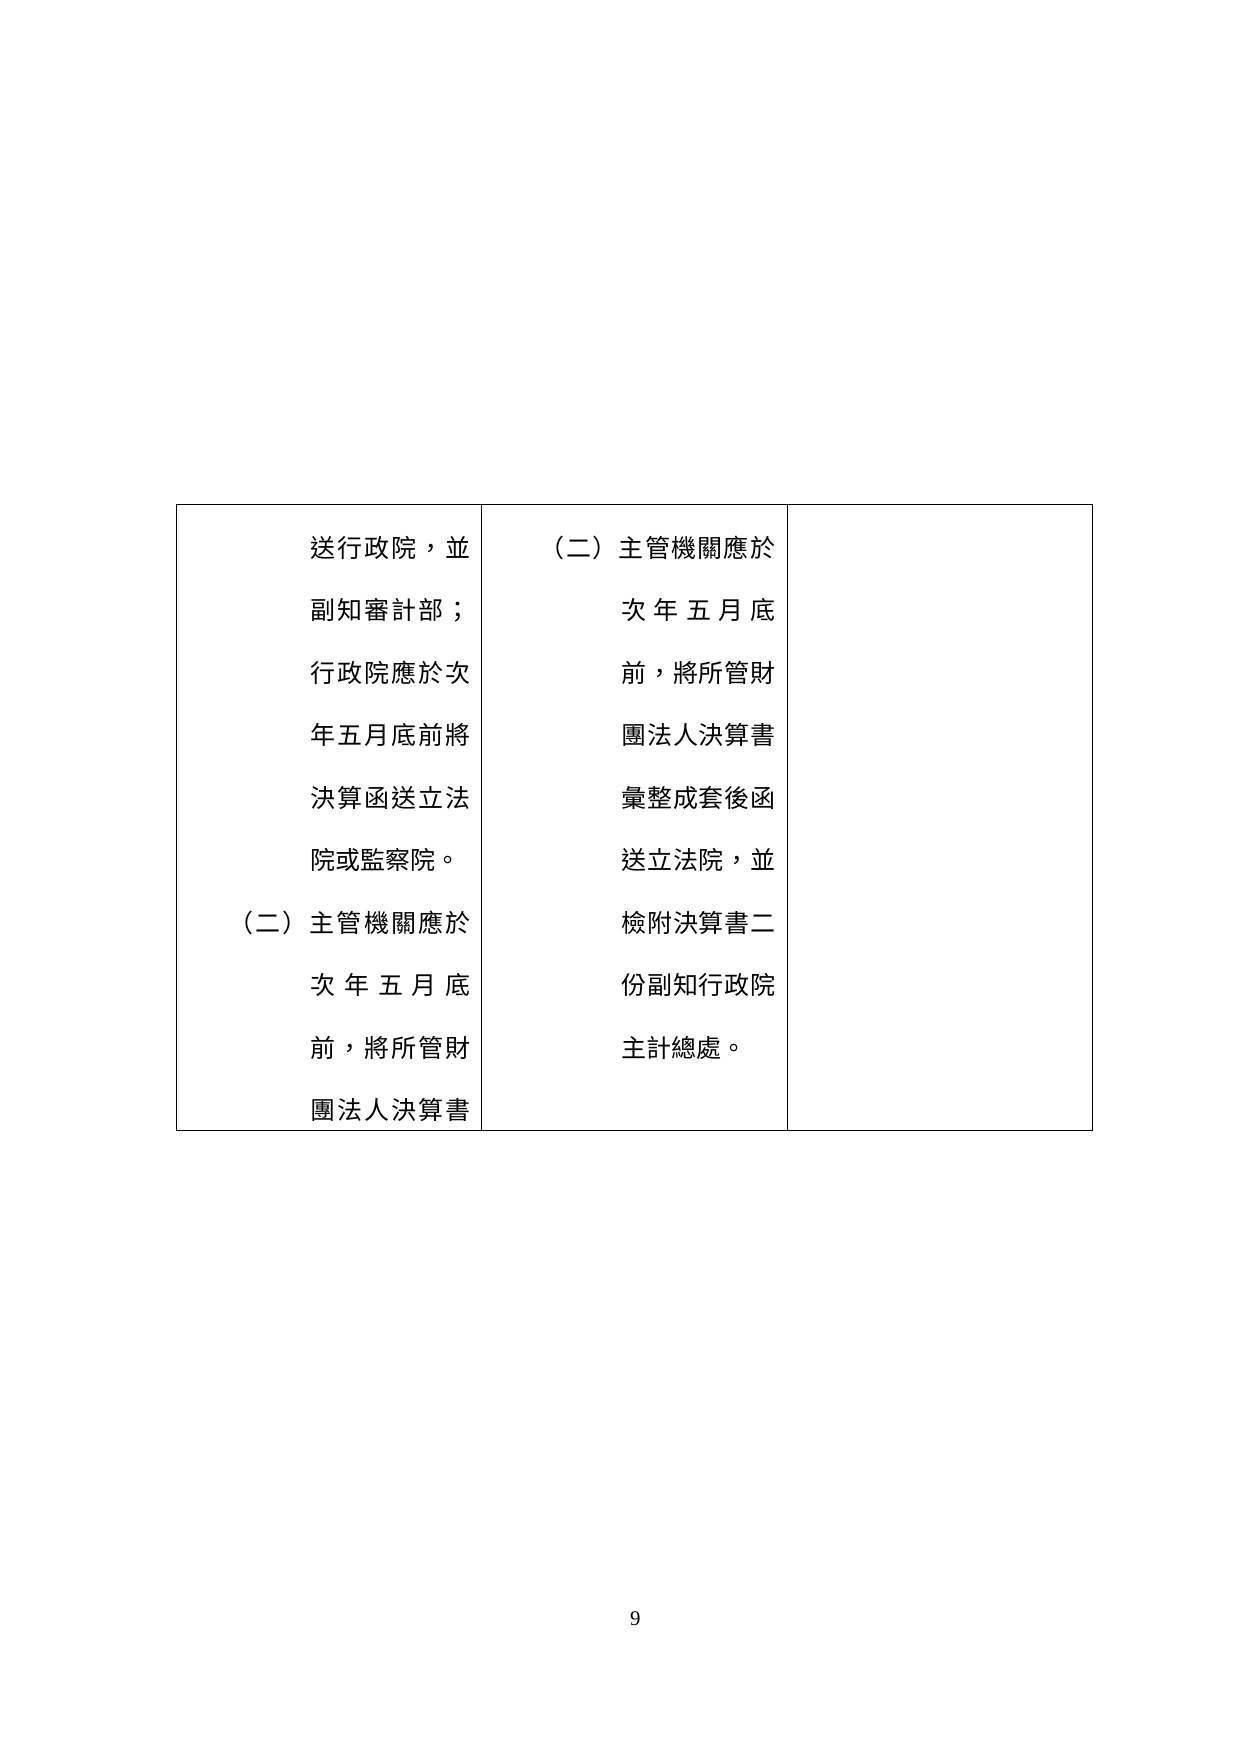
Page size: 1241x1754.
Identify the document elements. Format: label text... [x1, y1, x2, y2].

table_cell （二）主管機關應於次年五月底前，將所管財團法人決算書彙整成套後函送立法院，並檢附決算書二份副知行政院主計總處。 [482, 505, 787, 1130]
table_cell 送行政院，並副知審計部；行政院應於次年五月底前將決算函送立法院或監察院。 （二）主管機關應於次年五月底前，將所管財團法人決算書 [177, 505, 481, 1130]
table_cell [788, 505, 1092, 1130]
